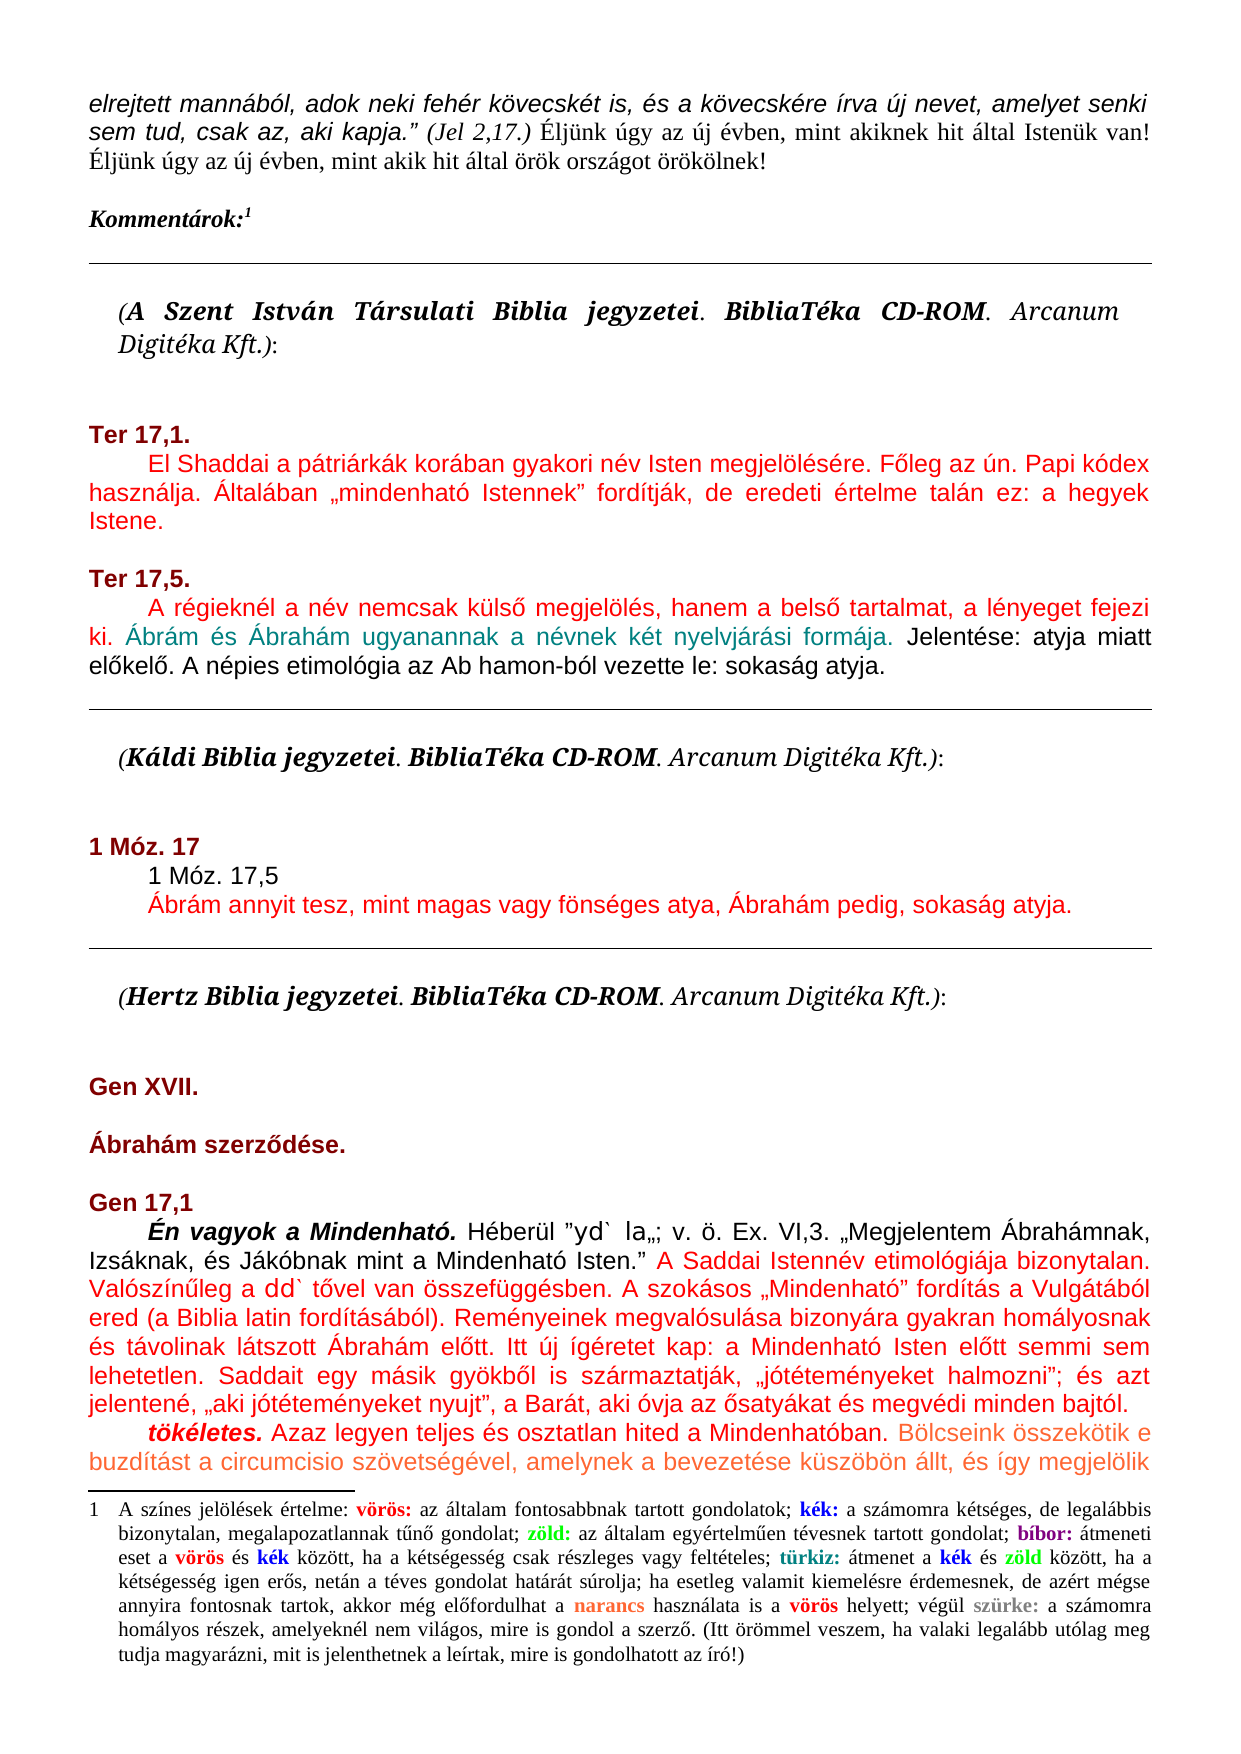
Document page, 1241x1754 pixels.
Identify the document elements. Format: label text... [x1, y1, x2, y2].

text A régieknél a név nemcsak külső megjelölés, hanem a belső tartalmat, a lényeget fejezi ki. Ábrám és Ábrahám ugyanannak a névnek két nyelvjárási formája. Jelentése: atyja miatt előkelő. A népies etimológia az Ab hamon-ból vezette le: sokaság atyja. [88, 593, 1152, 679]
text 1 Móz. 17,5 [88, 861, 1152, 890]
text Kommentárok: [88, 204, 1152, 233]
text (A Szent István Társulati Biblia jegyzetei. BibliaTéka CD-ROM. Arcanum Digitéka Kft.): [88, 264, 1152, 391]
text Gen 17,1 [88, 1188, 1152, 1217]
text Gen XVII. [88, 1072, 1152, 1100]
text (Káldi Biblia jegyzetei. BibliaTéka CD-ROM. Arcanum Digitéka Kft.): [88, 710, 1152, 803]
text A színes jelölések értelme: vörös: az általam fontosabbnak tartott gondolatok; kék: a számomra kétséges, de legalábbis bizonytalan, megalapozatlannak tűnő gondolat; zöld: az általam egyértelműen tévesnek tartott gondolat; bíbor: átmeneti eset a vörös és kék között, ha a kétségesség csak részleges vagy feltételes; türkiz: átmenet a kék és zöld között, ha a kétségesség igen erős, netán a téves gondolat határát súrolja; ha esetleg valamit kiemelésre érdemesnek, de azért mégse annyira fontosnak tartok, akkor még előfordulhat a narancs használata is a vörös helyett; végül szürke: a számomra homályos részek, amelyeknél nem világos, mire is gondol a szerző. (Itt örömmel veszem, ha valaki legalább utólag meg tudja magyarázni, mit is jelenthetnek a leírtak, mire is gondolhatott az író!) [88, 1497, 1152, 1665]
text Ábrám annyit tesz, mint magas vagy fönséges atya, Ábrahám pedig, sokaság atyja. [88, 890, 1152, 919]
text El Shaddai a pátriárkák korában gyakori név Isten megjelölésére. Főleg az ún. Papi kódex használja. Általában „mindenható Istennek” fordítják, de eredeti értelme talán ez: a hegyek Istene. [88, 449, 1152, 535]
text (Hertz Biblia jegyzetei. BibliaTéka CD-ROM. Arcanum Digitéka Kft.): [88, 949, 1152, 1042]
text 1 Móz. 17 [88, 832, 1152, 861]
text Ábrahám szerződése. [88, 1130, 1152, 1158]
text elrejtett mannából, adok neki fehér kövecskét is, és a kövecskére írva új nevet, amelyet senki sem tud, csak az, aki kapja.” (Jel 2,17.) Éljünk úgy az új évben, mint akiknek hit által Istenük van! Éljünk úgy az új évben, mint akik hit által örök országot örökölnek! [88, 88, 1152, 175]
text tökéletes. Azaz legyen teljes és osztatlan hited a Mindenhatóban. Bölcseink összekötik e buzdítást a circumcisio szövetségével, amelynek a bevezetése küszöbön állt, és így megjelölik [88, 1418, 1152, 1476]
text Ter 17,1. [88, 420, 1152, 449]
text Én vagyok a Mindenható. Héberül ”yd` la„; v. ö. Ex. VI,3. „Megjelentem Ábrahámnak, Izsáknak, és Jákóbnak mint a Mindenható Isten.” A Saddai Istennév etimológiája bizonytalan. Valószínűleg a dd` tővel van összefüggésben. A szokásos „Mindenható” fordítás a Vulgátából ered (a Biblia latin fordításából). Reményeinek megvalósulása bizonyára gyakran homályosnak és távolinak látszott Ábrahám előtt. Itt új ígéretet kap: a Mindenható Isten előtt semmi sem lehetetlen. Saddait egy másik gyökből is származtatják, „jótéteményeket halmozni”; és azt jelentené, „aki jótéteményeket nyujt”, a Barát, aki óvja az ősatyákat és megvédi minden bajtól. [88, 1217, 1152, 1418]
text Ter 17,5. [88, 564, 1152, 593]
